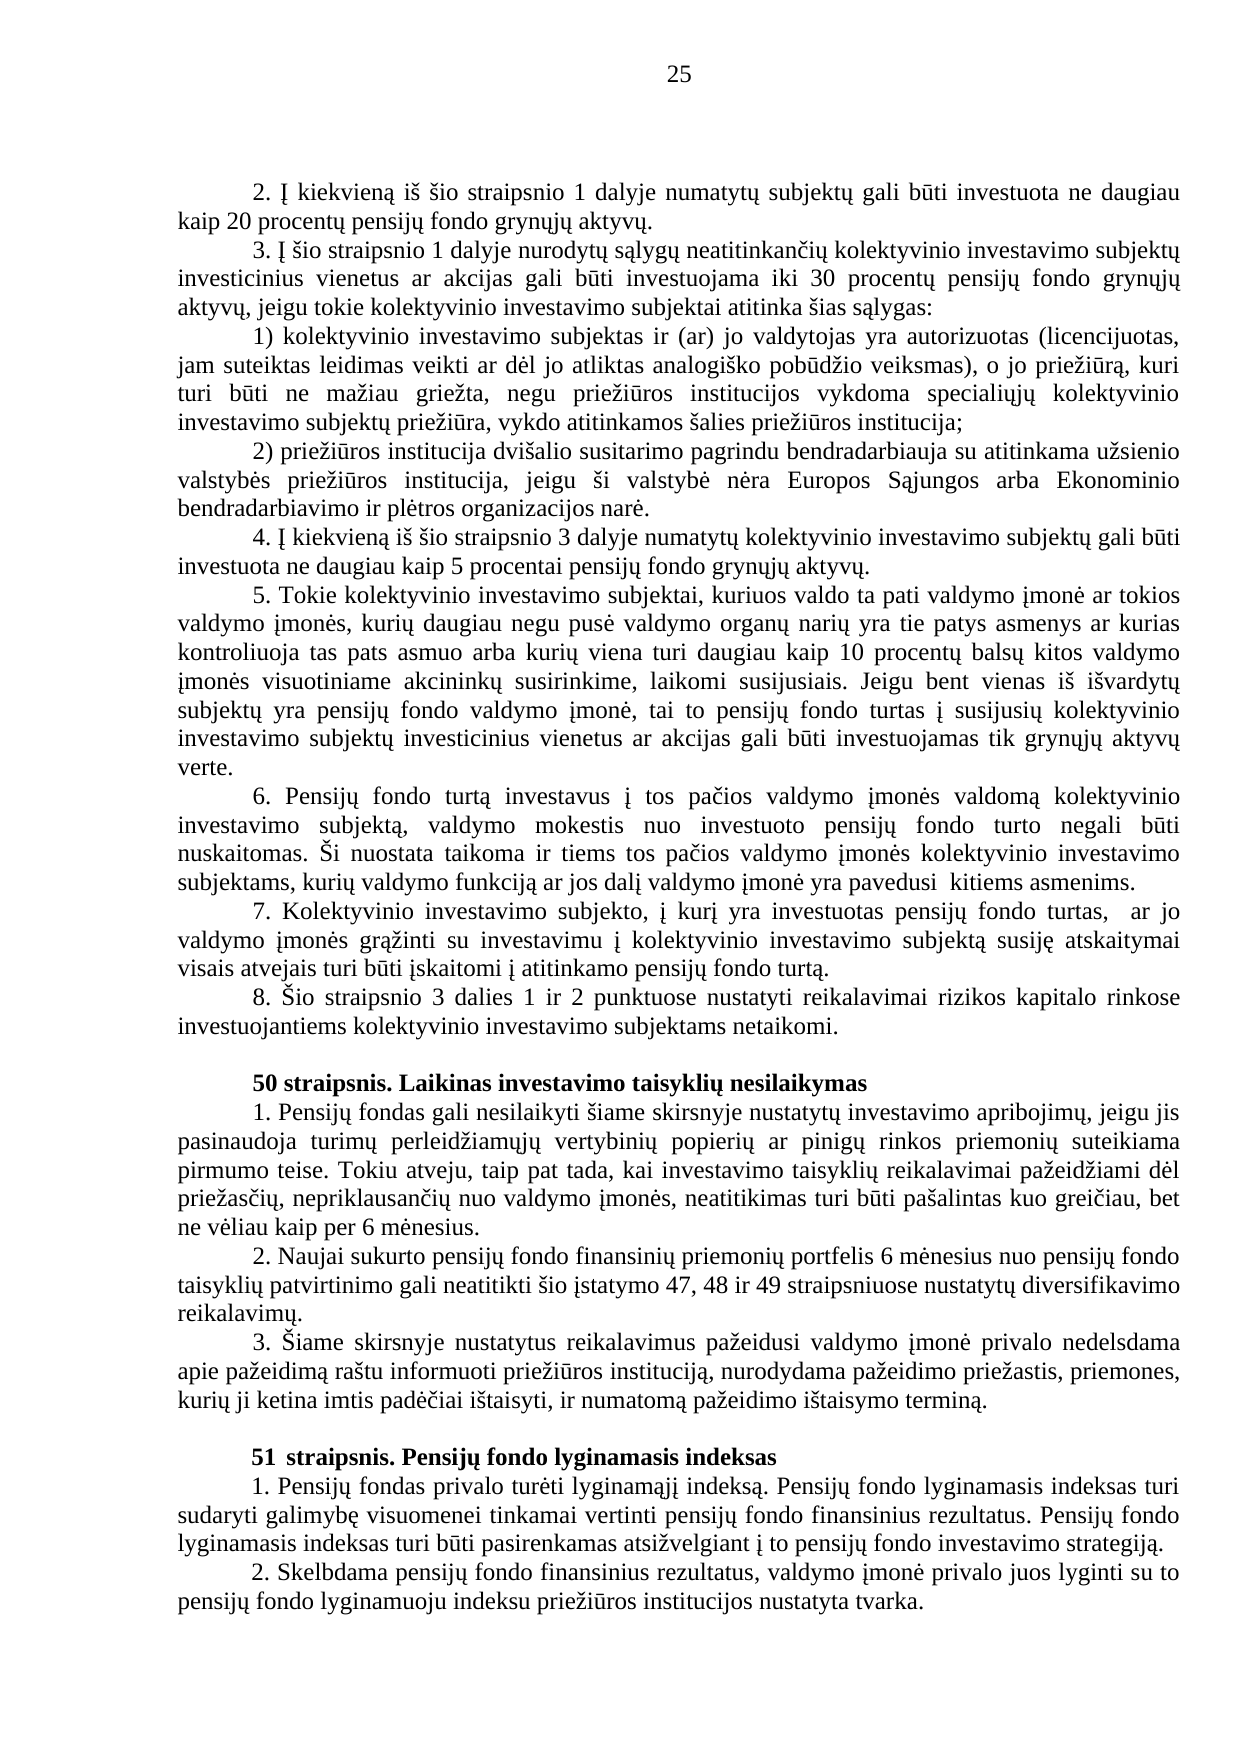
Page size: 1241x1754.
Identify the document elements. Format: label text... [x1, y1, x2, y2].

text 2. Naujai sukurto pensijų fondo finansinių priemonių portfelis 6 mėnesius nuo pensijų fondo taisyklių patvirtinimo gali neatitikti šio įstatymo 47, 48 ir 49 straipsniuose nustatytų diversifikavimo reikalavimų. [177, 1241, 1181, 1327]
text 1. Pensijų fondas gali nesilaikyti šiame skirsnyje nustatytų investavimo apribojimų, jeigu jis pasinaudoja turimų perleidžiamųjų vertybinių popierių ar pinigų rinkos priemonių suteikiama pirmumo teise. Tokiu atveju, taip pat tada, kai investavimo taisyklių reikalavimai pažeidžiami dėl priežasčių, nepriklausančių nuo valdymo įmonės, neatitikimas turi būti pašalintas kuo greičiau, bet ne vėliau kaip per 6 mėnesius. [177, 1097, 1181, 1241]
text 3. Šiame skirsnyje nustatytus reikalavimus pažeidusi valdymo įmonė privalo nedelsdama apie pažeidimą raštu informuoti priežiūros instituciją, nurodydama pažeidimo priežastis, priemones, kurių ji ketina imtis padėčiai ištaisyti, ir numatomą pažeidimo ištaisymo terminą. [177, 1327, 1181, 1413]
text 2. Į kiekvieną iš šio straipsnio 1 dalyje numatytų subjektų gali būti investuota ne daugiau kaip 20 procentų pensijų fondo grynųjų aktyvų. [177, 177, 1181, 235]
text 2) priežiūros institucija dvišalio susitarimo pagrindu bendradarbiauja su atitinkama užsienio valstybės priežiūros institucija, jeigu ši valstybė nėra Europos Sąjungos arba Ekonominio bendradarbiavimo ir plėtros organizacijos narė. [177, 436, 1181, 522]
text 51 straipsnis. Pensijų fondo lyginamasis indeksas [177, 1442, 1181, 1471]
text 5. Tokie kolektyvinio investavimo subjektai, kuriuos valdo ta pati valdymo įmonė ar tokios valdymo įmonės, kurių daugiau negu pusė valdymo organų narių yra tie patys asmenys ar kurias kontroliuoja tas pats asmuo arba kurių viena turi daugiau kaip 10 procentų balsų kitos valdymo įmonės visuotiniame akcininkų susirinkime, laikomi susijusiais. Jeigu bent vienas iš išvardytų subjektų yra pensijų fondo valdymo įmonė, tai to pensijų fondo turtas į susijusių kolektyvinio investavimo subjektų investicinius vienetus ar akcijas gali būti investuojamas tik grynųjų aktyvų verte. [177, 580, 1181, 781]
text 6. Pensijų fondo turtą investavus į tos pačios valdymo įmonės valdomą kolektyvinio investavimo subjektą, valdymo mokestis nuo investuoto pensijų fondo turto negali būti nuskaitomas. Ši nuostata taikoma ir tiems tos pačios valdymo įmonės kolektyvinio investavimo subjektams, kurių valdymo funkciją ar jos dalį valdymo įmonė yra pavedusi kitiems asmenims. [177, 781, 1181, 896]
text 8. Šio straipsnio 3 dalies 1 ir 2 punktuose nustatyti reikalavimai rizikos kapitalo rinkose investuojantiems kolektyvinio investavimo subjektams netaikomi. [177, 982, 1181, 1040]
text 7. Kolektyvinio investavimo subjekto, į kurį yra investuotas pensijų fondo turtas, ar jo valdymo įmonės grąžinti su investavimu į kolektyvinio investavimo subjektą susiję atskaitymai visais atvejais turi būti įskaitomi į atitinkamo pensijų fondo turtą. [177, 896, 1181, 982]
text 4. Į kiekvieną iš šio straipsnio 3 dalyje numatytų kolektyvinio investavimo subjektų gali būti investuota ne daugiau kaip 5 procentai pensijų fondo grynųjų aktyvų. [177, 522, 1181, 580]
text 2. Skelbdama pensijų fondo finansinius rezultatus, valdymo įmonė privalo juos lyginti su to pensijų fondo lyginamuoju indeksu priežiūros institucijos nustatyta tvarka. [177, 1557, 1181, 1615]
text 3. Į šio straipsnio 1 dalyje nurodytų sąlygų neatitinkančių kolektyvinio investavimo subjektų investicinius vienetus ar akcijas gali būti investuojama iki 30 procentų pensijų fondo grynųjų aktyvų, jeigu tokie kolektyvinio investavimo subjektai atitinka šias sąlygas: [177, 235, 1181, 321]
text 50 straipsnis. Laikinas investavimo taisyklių nesilaikymas [177, 1068, 1181, 1097]
text 1. Pensijų fondas privalo turėti lyginamąjį indeksą. Pensijų fondo lyginamasis indeksas turi sudaryti galimybę visuomenei tinkamai vertinti pensijų fondo finansinius rezultatus. Pensijų fondo lyginamasis indeksas turi būti pasirenkamas atsižvelgiant į to pensijų fondo investavimo strategiją. [177, 1471, 1181, 1557]
text 1) kolektyvinio investavimo subjektas ir (ar) jo valdytojas yra autorizuotas (licencijuotas, jam suteiktas leidimas veikti ar dėl jo atliktas analogiško pobūdžio veiksmas), o jo priežiūrą, kuri turi būti ne mažiau griežta, negu priežiūros institucijos vykdoma specialiųjų kolektyvinio investavimo subjektų priežiūra, vykdo atitinkamos šalies priežiūros institucija; [177, 321, 1181, 436]
